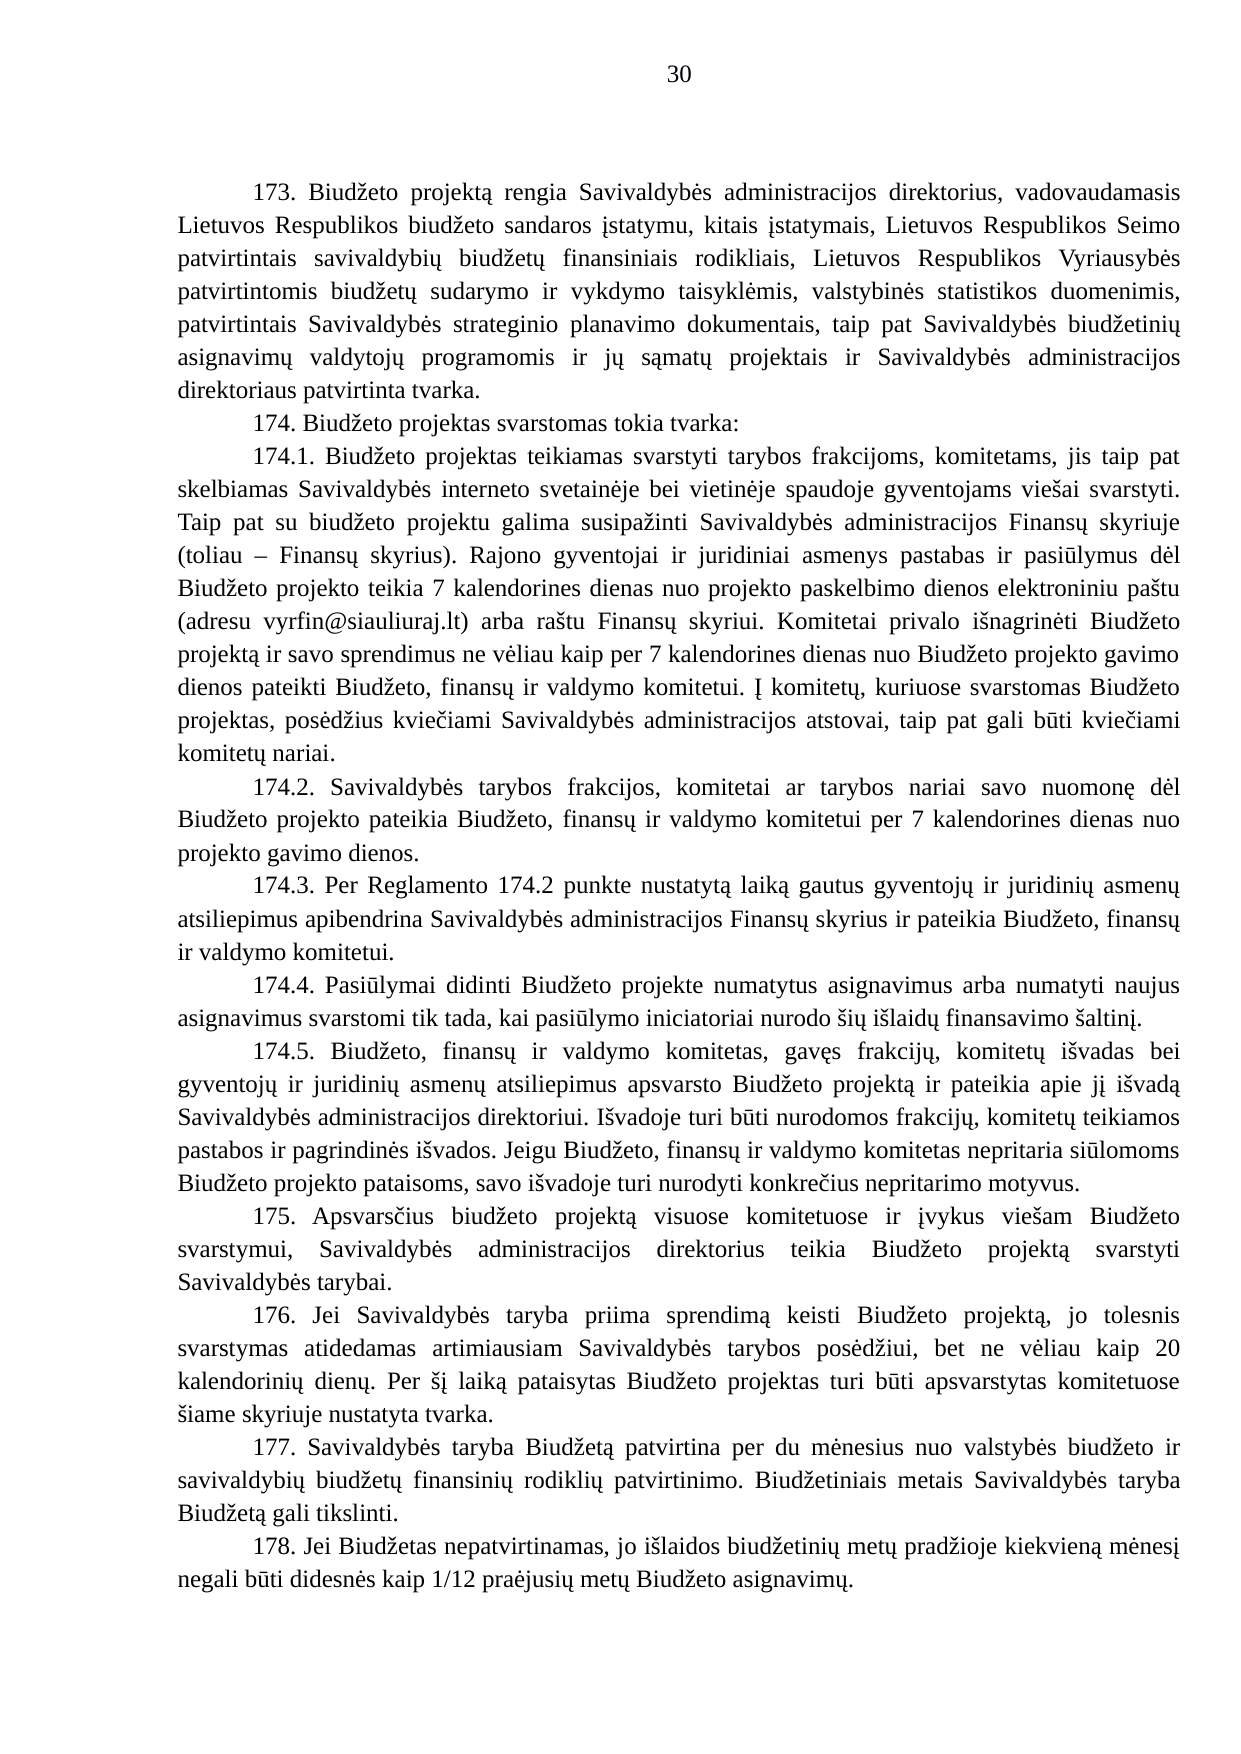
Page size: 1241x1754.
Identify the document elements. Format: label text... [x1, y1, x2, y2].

text 173. Biudžeto projektą rengia Savivaldybės administracijos direktorius, vadovaudamasis Lietuvos Respublikos biudžeto sandaros įstatymu, kitais įstatymais, Lietuvos Respublikos Seimo patvirtintais savivaldybių biudžetų finansiniais rodikliais, Lietuvos Respublikos Vyriausybės patvirtintomis biudžetų sudarymo ir vykdymo taisyklėmis, valstybinės statistikos duomenimis, patvirtintais Savivaldybės strateginio planavimo dokumentais, taip pat Savivaldybės biudžetinių asignavimų valdytojų programomis ir jų sąmatų projektais ir Savivaldybės administracijos direktoriaus patvirtinta tvarka. [177, 177, 1181, 404]
text 175. Apsvarsčius biudžeto projektą visuose komitetuose ir įvykus viešam Biudžeto svarstymui, Savivaldybės administracijos direktorius teikia Biudžeto projektą svarstyti Savivaldybės tarybai. [177, 1201, 1181, 1296]
text 176. Jei Savivaldybės taryba priima sprendimą keisti Biudžeto projektą, jo tolesnis svarstymas atidedamas artimiausiam Savivaldybės tarybos posėdžiui, bet ne vėliau kaip 20 kalendorinių dienų. Per šį laiką pataisytas Biudžeto projektas turi būti apsvarstytas komitetuose šiame skyriuje nustatyta tvarka. [177, 1300, 1181, 1428]
text 174.1. Biudžeto projektas teikiamas svarstyti tarybos frakcijoms, komitetams, jis taip pat skelbiamas Savivaldybės interneto svetainėje bei vietinėje spaudoje gyventojams viešai svarstyti. Taip pat su biudžeto projektu galima susipažinti Savivaldybės administracijos Finansų skyriuje (toliau – Finansų skyrius). Rajono gyventojai ir juridiniai asmenys pastabas ir pasiūlymus dėl Biudžeto projekto teikia 7 kalendorines dienas nuo projekto paskelbimo dienos elektroniniu paštu (adresu vyrfin@siauliuraj.lt) arba raštu Finansų skyriui. Komitetai privalo išnagrinėti Biudžeto projektą ir savo sprendimus ne vėliau kaip per 7 kalendorines dienas nuo Biudžeto projekto gavimo dienos pateikti Biudžeto, finansų ir valdymo komitetui. Į komitetų, kuriuose svarstomas Biudžeto projektas, posėdžius kviečiami Savivaldybės administracijos atstovai, taip pat gali būti kviečiami komitetų nariai. [177, 441, 1181, 767]
text 174.2. Savivaldybės tarybos frakcijos, komitetai ar tarybos nariai savo nuomonę dėl Biudžeto projekto pateikia Biudžeto, finansų ir valdymo komitetui per 7 kalendorines dienas nuo projekto gavimo dienos. [177, 772, 1181, 866]
text 174.3. Per Reglamento 174.2 punkte nustatytą laiką gautus gyventojų ir juridinių asmenų atsiliepimus apibendrina Savivaldybės administracijos Finansų skyrius ir pateikia Biudžeto, finansų ir valdymo komitetui. [177, 871, 1181, 965]
text 177. Savivaldybės taryba Biudžetą patvirtina per du mėnesius nuo valstybės biudžeto ir savivaldybių biudžetų finansinių rodiklių patvirtinimo. Biudžetiniais metais Savivaldybės taryba Biudžetą gali tikslinti. [177, 1432, 1181, 1527]
text 174.4. Pasiūlymai didinti Biudžeto projekte numatytus asignavimus arba numatyti naujus asignavimus svarstomi tik tada, kai pasiūlymo iniciatoriai nurodo šių išlaidų finansavimo šaltinį. [177, 970, 1181, 1031]
text 178. Jei Biudžetas nepatvirtinamas, jo išlaidos biudžetinių metų pradžioje kiekvieną mėnesį negali būti didesnės kaip 1/12 praėjusių metų Biudžeto asignavimų. [177, 1531, 1181, 1593]
text 174.5. Biudžeto, finansų ir valdymo komitetas, gavęs frakcijų, komitetų išvadas bei gyventojų ir juridinių asmenų atsiliepimus apsvarsto Biudžeto projektą ir pateikia apie jį išvadą Savivaldybės administracijos direktoriui. Išvadoje turi būti nurodomos frakcijų, komitetų teikiamos pastabos ir pagrindinės išvados. Jeigu Biudžeto, finansų ir valdymo komitetas nepritaria siūlomoms Biudžeto projekto pataisoms, savo išvadoje turi nurodyti konkrečius nepritarimo motyvus. [177, 1036, 1181, 1197]
text 174. Biudžeto projektas svarstomas tokia tvarka: [177, 408, 1181, 437]
